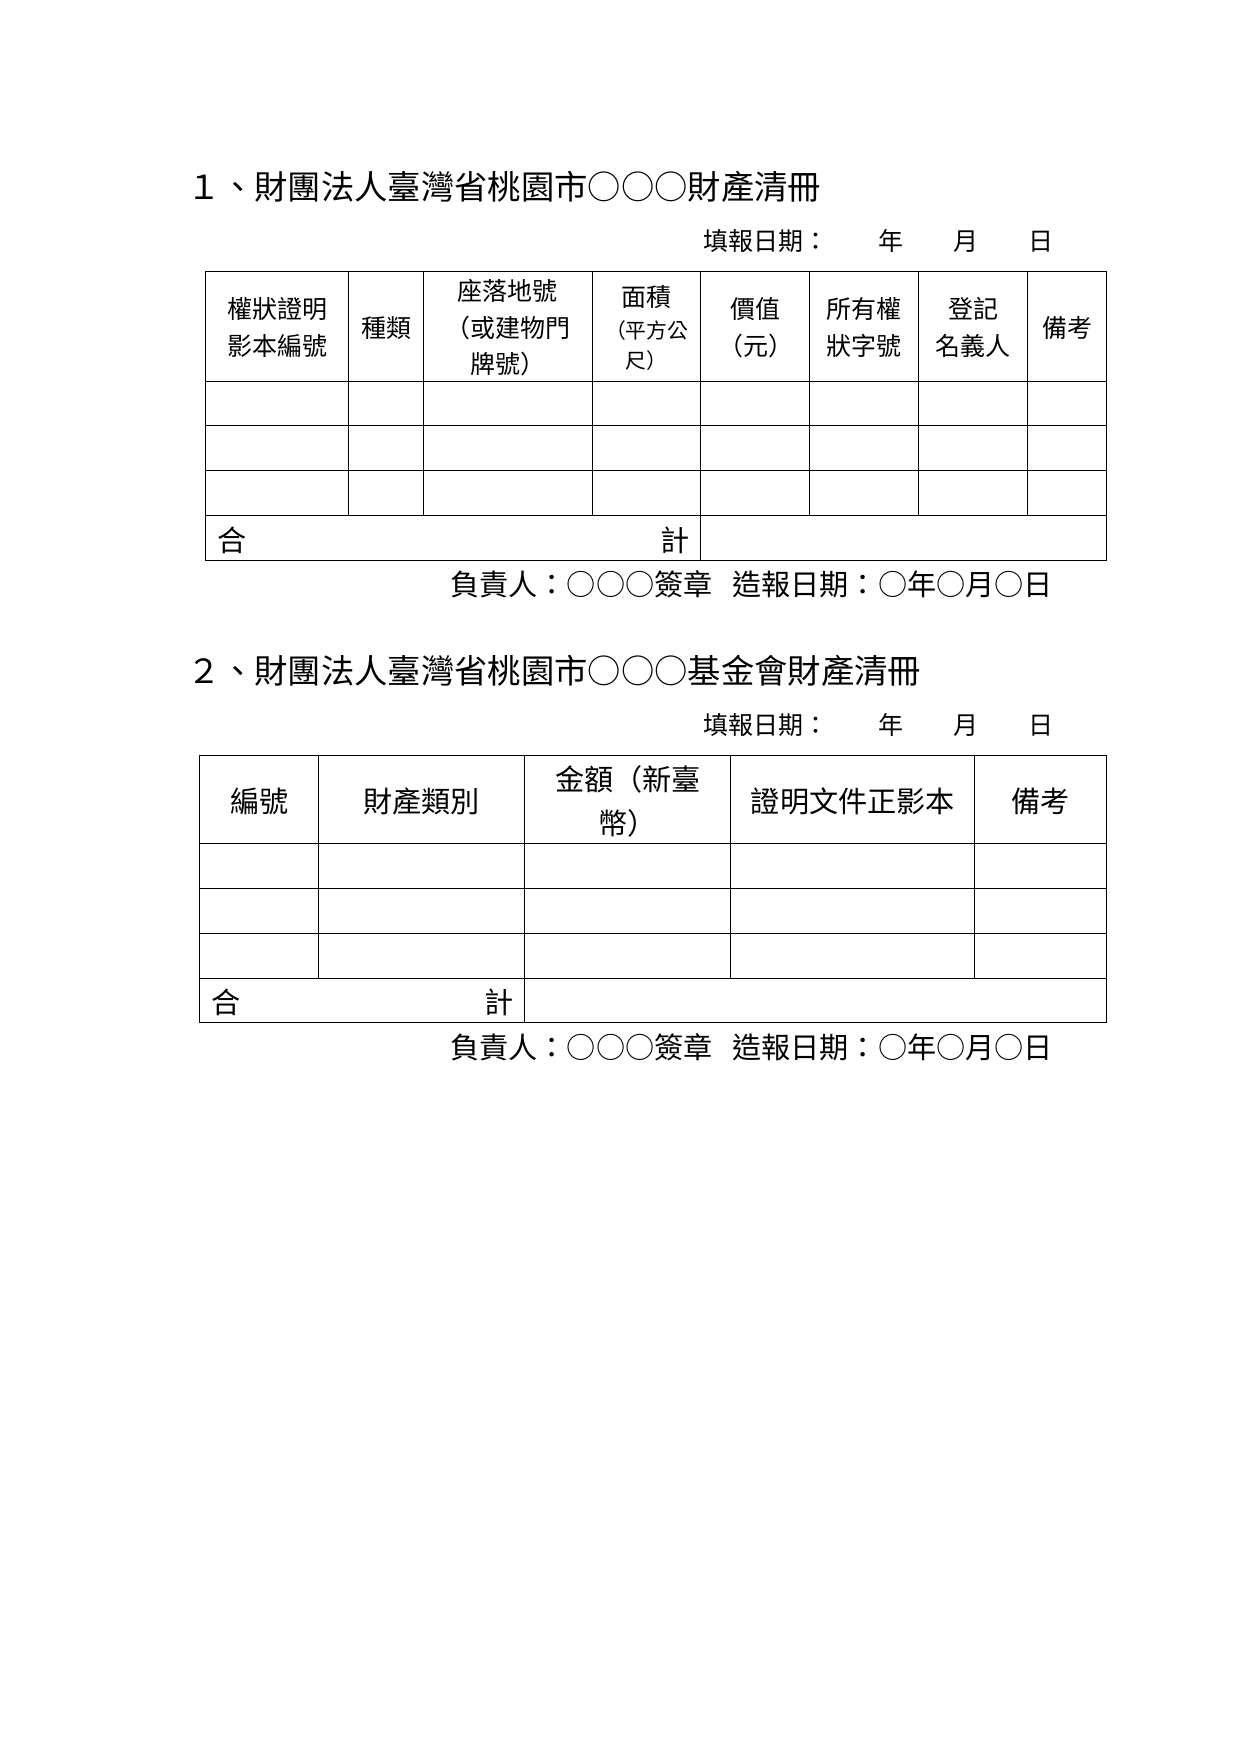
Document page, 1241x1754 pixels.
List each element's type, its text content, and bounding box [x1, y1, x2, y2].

table_cell [919, 426, 1027, 470]
table_cell [206, 382, 348, 425]
table_cell [206, 471, 348, 515]
table_cell [701, 471, 809, 515]
table_header 登記 名義人 [919, 272, 1027, 381]
table_cell [200, 934, 318, 977]
table_cell [701, 426, 809, 470]
table_cell [349, 471, 423, 515]
table_cell [1028, 426, 1106, 470]
table_cell [731, 934, 974, 977]
table_cell [424, 426, 592, 470]
table_header 編號 [200, 756, 318, 843]
table_cell [200, 889, 318, 933]
table_cell [593, 382, 700, 425]
table_header 財產類別 [319, 756, 524, 843]
table_cell 合計 [206, 516, 700, 560]
table_cell [810, 471, 918, 515]
text １、財團法人臺灣省桃園市○○○財產清冊 [187, 164, 1053, 208]
table_cell [731, 844, 974, 888]
table_cell [200, 844, 318, 888]
table_cell [975, 889, 1106, 933]
table_cell [593, 426, 700, 470]
table_header 價值（元） [701, 272, 809, 381]
table_cell [206, 426, 348, 470]
table_cell [424, 382, 592, 425]
table_cell [1028, 382, 1106, 425]
table_cell [975, 934, 1106, 977]
table_cell [1028, 471, 1106, 515]
table_cell [349, 382, 423, 425]
table_cell [701, 382, 809, 425]
table_cell [810, 426, 918, 470]
text 填報日期： 年 月 日 [187, 704, 1053, 742]
table_cell [525, 889, 730, 933]
table_cell [525, 934, 730, 977]
table_cell 合計 [200, 979, 524, 1022]
table_cell [349, 426, 423, 470]
table_cell [919, 471, 1027, 515]
table_cell [919, 382, 1027, 425]
table_header 座落地號（或建物門牌號） [424, 272, 592, 381]
table_header 證明文件正影本 [731, 756, 974, 843]
table_header 所有權狀字號 [810, 272, 918, 381]
table_cell [319, 889, 524, 933]
table_header 備考 [1028, 272, 1106, 381]
table_header 面積（平方公尺） [593, 272, 700, 381]
table_cell [731, 889, 974, 933]
text 填報日期： 年 月 日 [187, 221, 1053, 258]
table_header 金額（新臺幣） [525, 756, 730, 843]
table_cell [525, 979, 1106, 1022]
text ２、財團法人臺灣省桃園市○○○基金會財產清冊 [187, 648, 1053, 692]
table_cell [593, 471, 700, 515]
table_header 種類 [349, 272, 423, 381]
table_cell [525, 844, 730, 888]
table_cell [319, 844, 524, 888]
table_cell [424, 471, 592, 515]
table_cell [975, 844, 1106, 888]
table_cell [701, 516, 1106, 560]
table_cell [319, 934, 524, 977]
table_cell [810, 382, 918, 425]
text 負責人：○○○簽章 造報日期：○年○月○日 [187, 561, 1053, 604]
table_header 備考 [975, 756, 1106, 843]
table_header 權狀證明影本編號 [206, 272, 348, 381]
text 負責人：○○○簽章 造報日期：○年○月○日 [187, 1023, 1053, 1067]
